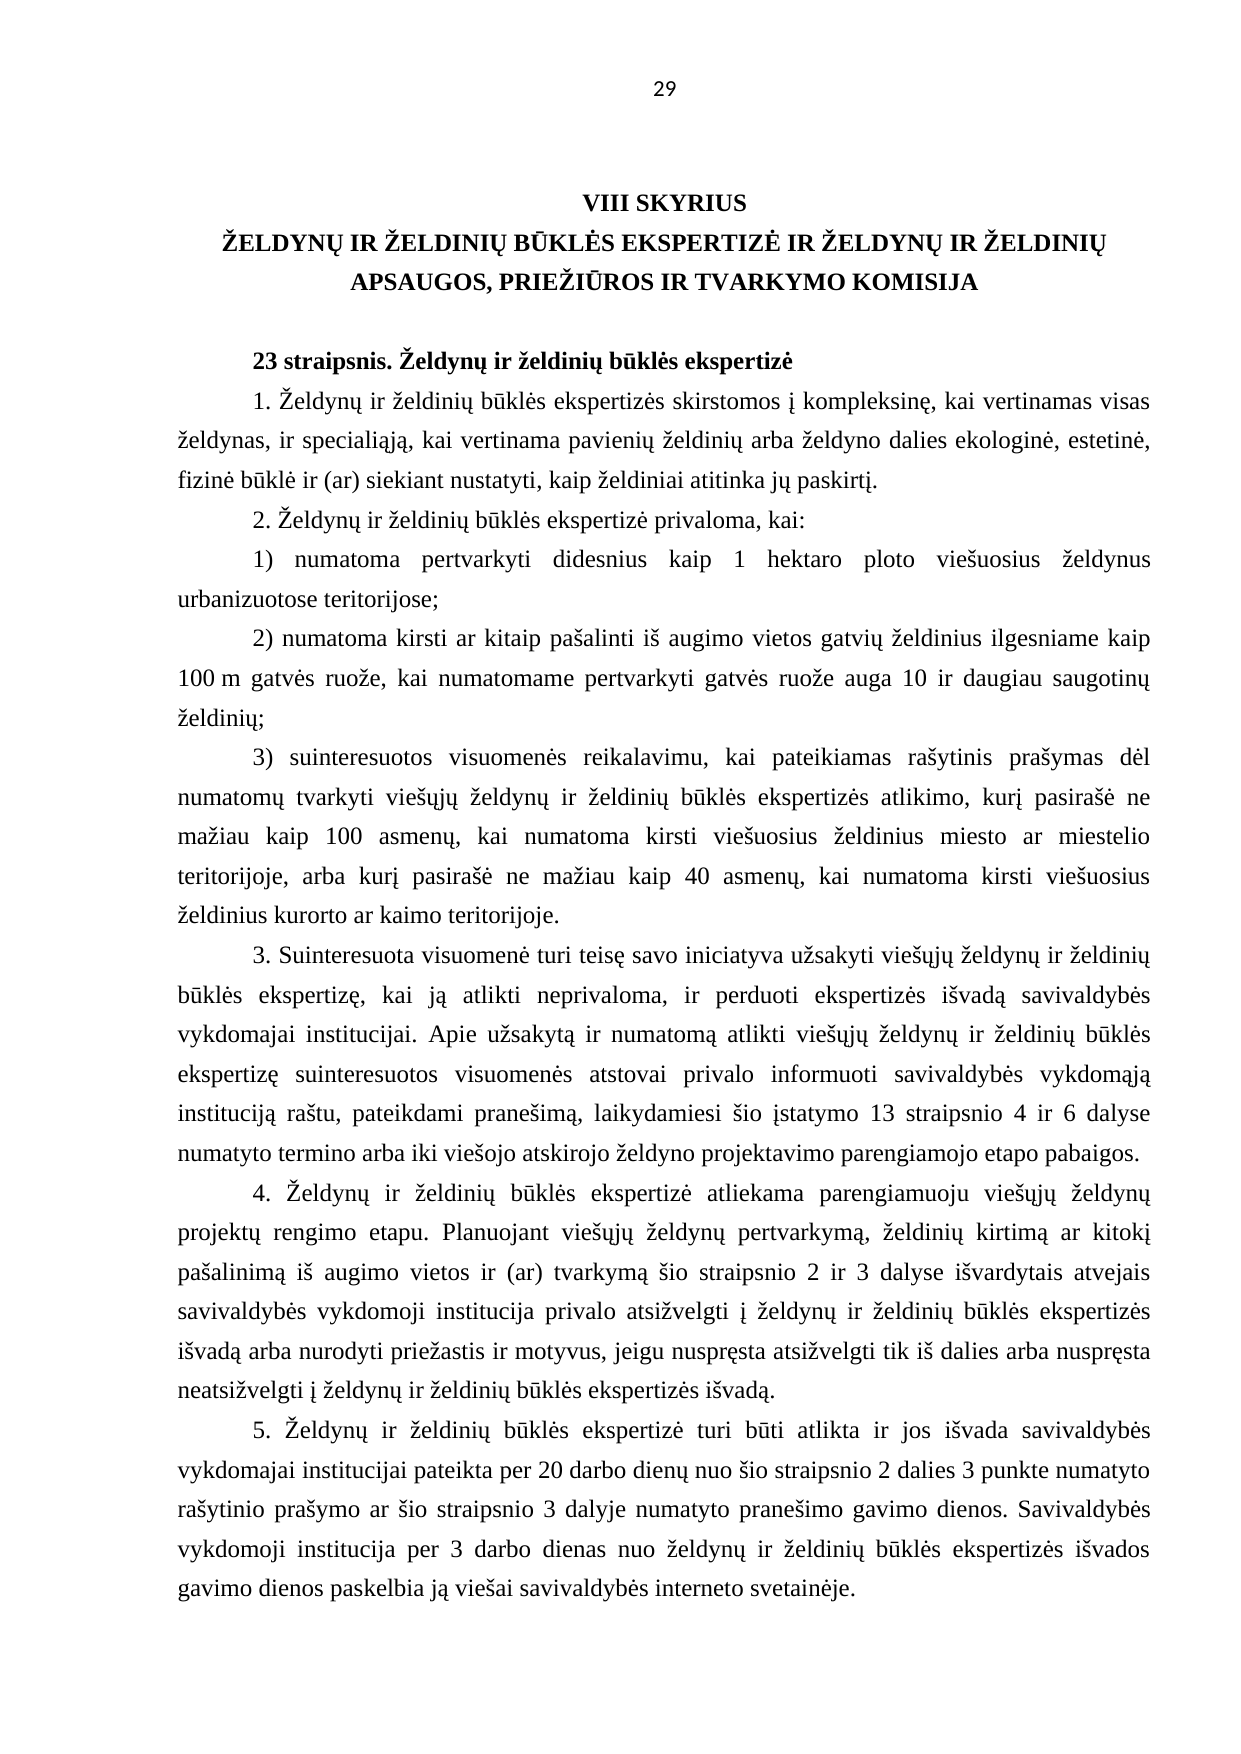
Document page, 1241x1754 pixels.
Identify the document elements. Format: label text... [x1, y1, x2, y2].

text VIII SKYRIUS [177, 177, 1152, 217]
text 5. Želdynų ir želdinių būklės ekspertizė turi būti atlikta ir jos išvada savivaldybės vykdomajai institucijai pateikta per 20 darbo dienų nuo šio straipsnio 2 dalies 3 punkte numatyto rašytinio prašymo ar šio straipsnio 3 dalyje numatyto pranešimo gavimo dienos. Savivaldybės vykdomoji institucija per 3 darbo dienas nuo želdynų ir želdinių būklės ekspertizės išvados gavimo dienos paskelbia ją viešai savivaldybės interneto svetainėje. [177, 1404, 1152, 1602]
text 3) suinteresuotos visuomenės reikalavimu, kai pateikiamas rašytinis prašymas dėl numatomų tvarkyti viešųjų želdynų ir želdinių būklės ekspertizės atlikimo, kurį pasirašė ne mažiau kaip 100 asmenų, kai numatoma kirsti viešuosius želdinius miesto ar miestelio teritorijoje, arba kurį pasirašė ne mažiau kaip 40 asmenų, kai numatoma kirsti viešuosius želdinius kurorto ar kaimo teritorijoje. [177, 731, 1152, 929]
text 1) numatoma pertvarkyti didesnius kaip 1 hektaro ploto viešuosius želdynus urbanizuotose teritorijose; [177, 533, 1152, 613]
text 23 straipsnis. Želdynų ir želdinių būklės ekspertizė [177, 336, 1152, 375]
text 1. Želdynų ir želdinių būklės ekspertizės skirstomos į kompleksinę, kai vertinamas visas želdynas, ir specialiąją, kai vertinama pavienių želdinių arba želdyno dalies ekologinė, estetinė, fizinė būklė ir (ar) siekiant nustatyti, kaip želdiniai atitinka jų paskirtį. [177, 375, 1152, 494]
text 2. Želdynų ir želdinių būklės ekspertizė privaloma, kai: [177, 494, 1152, 533]
text ŽELDYNŲ IR ŽELDINIŲ BŪKLĖS EKSPERTIZĖ IR ŽELDYNŲ IR ŽELDINIŲ APSAUGOS, PRIEŽIŪROS IR TVARKYMO KOMISIJA [177, 217, 1152, 296]
text 3. Suinteresuota visuomenė turi teisę savo iniciatyva užsakyti viešųjų želdynų ir želdinių būklės ekspertizę, kai ją atlikti neprivaloma, ir perduoti ekspertizės išvadą savivaldybės vykdomajai institucijai. Apie užsakytą ir numatomą atlikti viešųjų želdynų ir želdinių būklės ekspertizę suinteresuotos visuomenės atstovai privalo informuoti savivaldybės vykdomąją instituciją raštu, pateikdami pranešimą, laikydamiesi šio įstatymo 13 straipsnio 4 ir 6 dalyse numatyto termino arba iki viešojo atskirojo želdyno projektavimo parengiamojo etapo pabaigos. [177, 929, 1152, 1167]
text 2) numatoma kirsti ar kitaip pašalinti iš augimo vietos gatvių želdinius ilgesniame kaip 100 m gatvės ruože, kai numatomame pertvarkyti gatvės ruože auga 10 ir daugiau saugotinų želdinių; [177, 613, 1152, 731]
text 4. Želdynų ir želdinių būklės ekspertizė atliekama parengiamuoju viešųjų želdynų projektų rengimo etapu. Planuojant viešųjų želdynų pertvarkymą, želdinių kirtimą ar kitokį pašalinimą iš augimo vietos ir (ar) tvarkymą šio straipsnio 2 ir 3 dalyse išvardytais atvejais savivaldybės vykdomoji institucija privalo atsižvelgti į želdynų ir želdinių būklės ekspertizės išvadą arba nurodyti priežastis ir motyvus, jeigu nuspręsta atsižvelgti tik iš dalies arba nuspręsta neatsižvelgti į želdynų ir želdinių būklės ekspertizės išvadą. [177, 1167, 1152, 1404]
